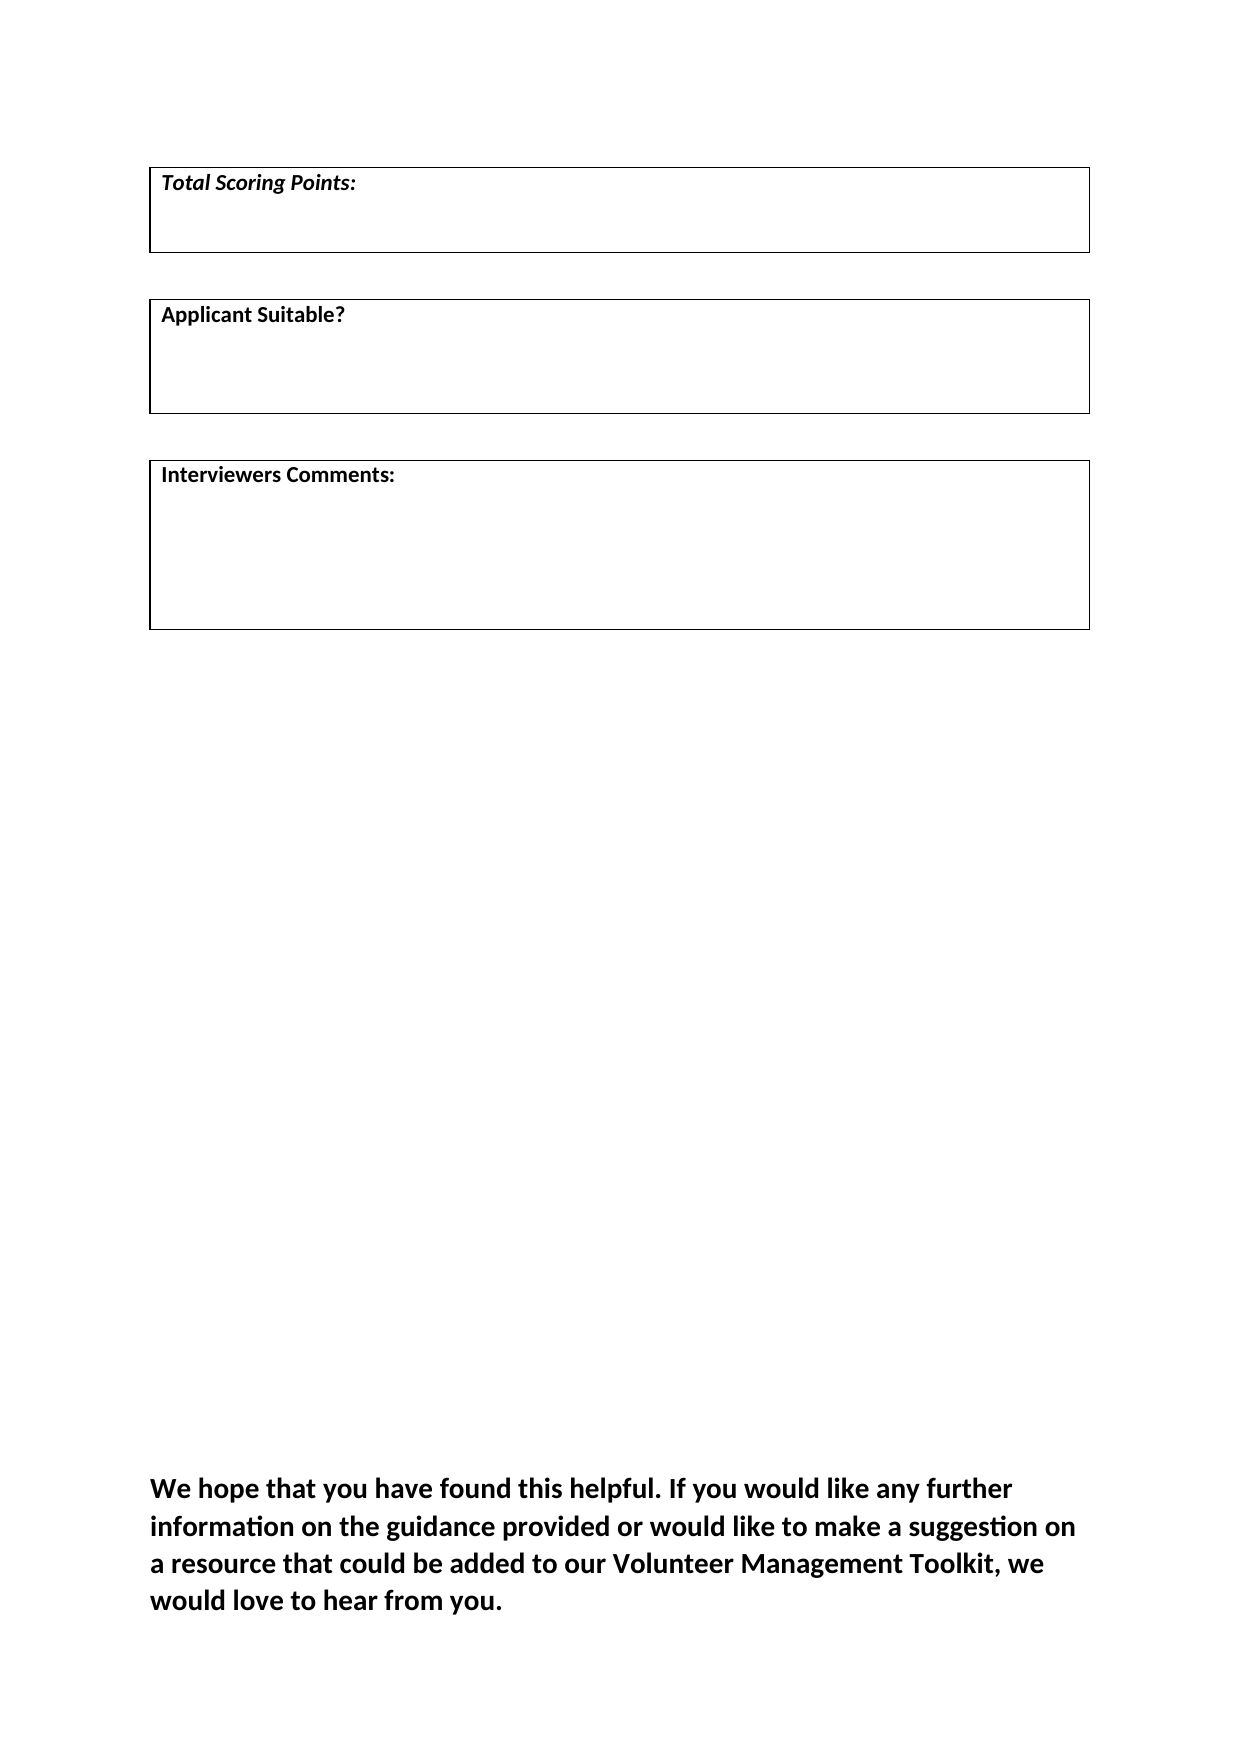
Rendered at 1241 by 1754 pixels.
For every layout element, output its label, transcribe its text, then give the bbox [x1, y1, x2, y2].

table_header Total Scoring Points: [151, 168, 1089, 252]
text We hope that you have found this helpful. If you would like any further information on the guidance provided or would like to make a suggestion on a resource that could be added to our Volunteer Management Toolkit, we would love to hear from you. [150, 1470, 1090, 1618]
table_header Interviewers Comments: [151, 461, 1089, 629]
table_header Applicant Suitable? [151, 300, 1089, 412]
